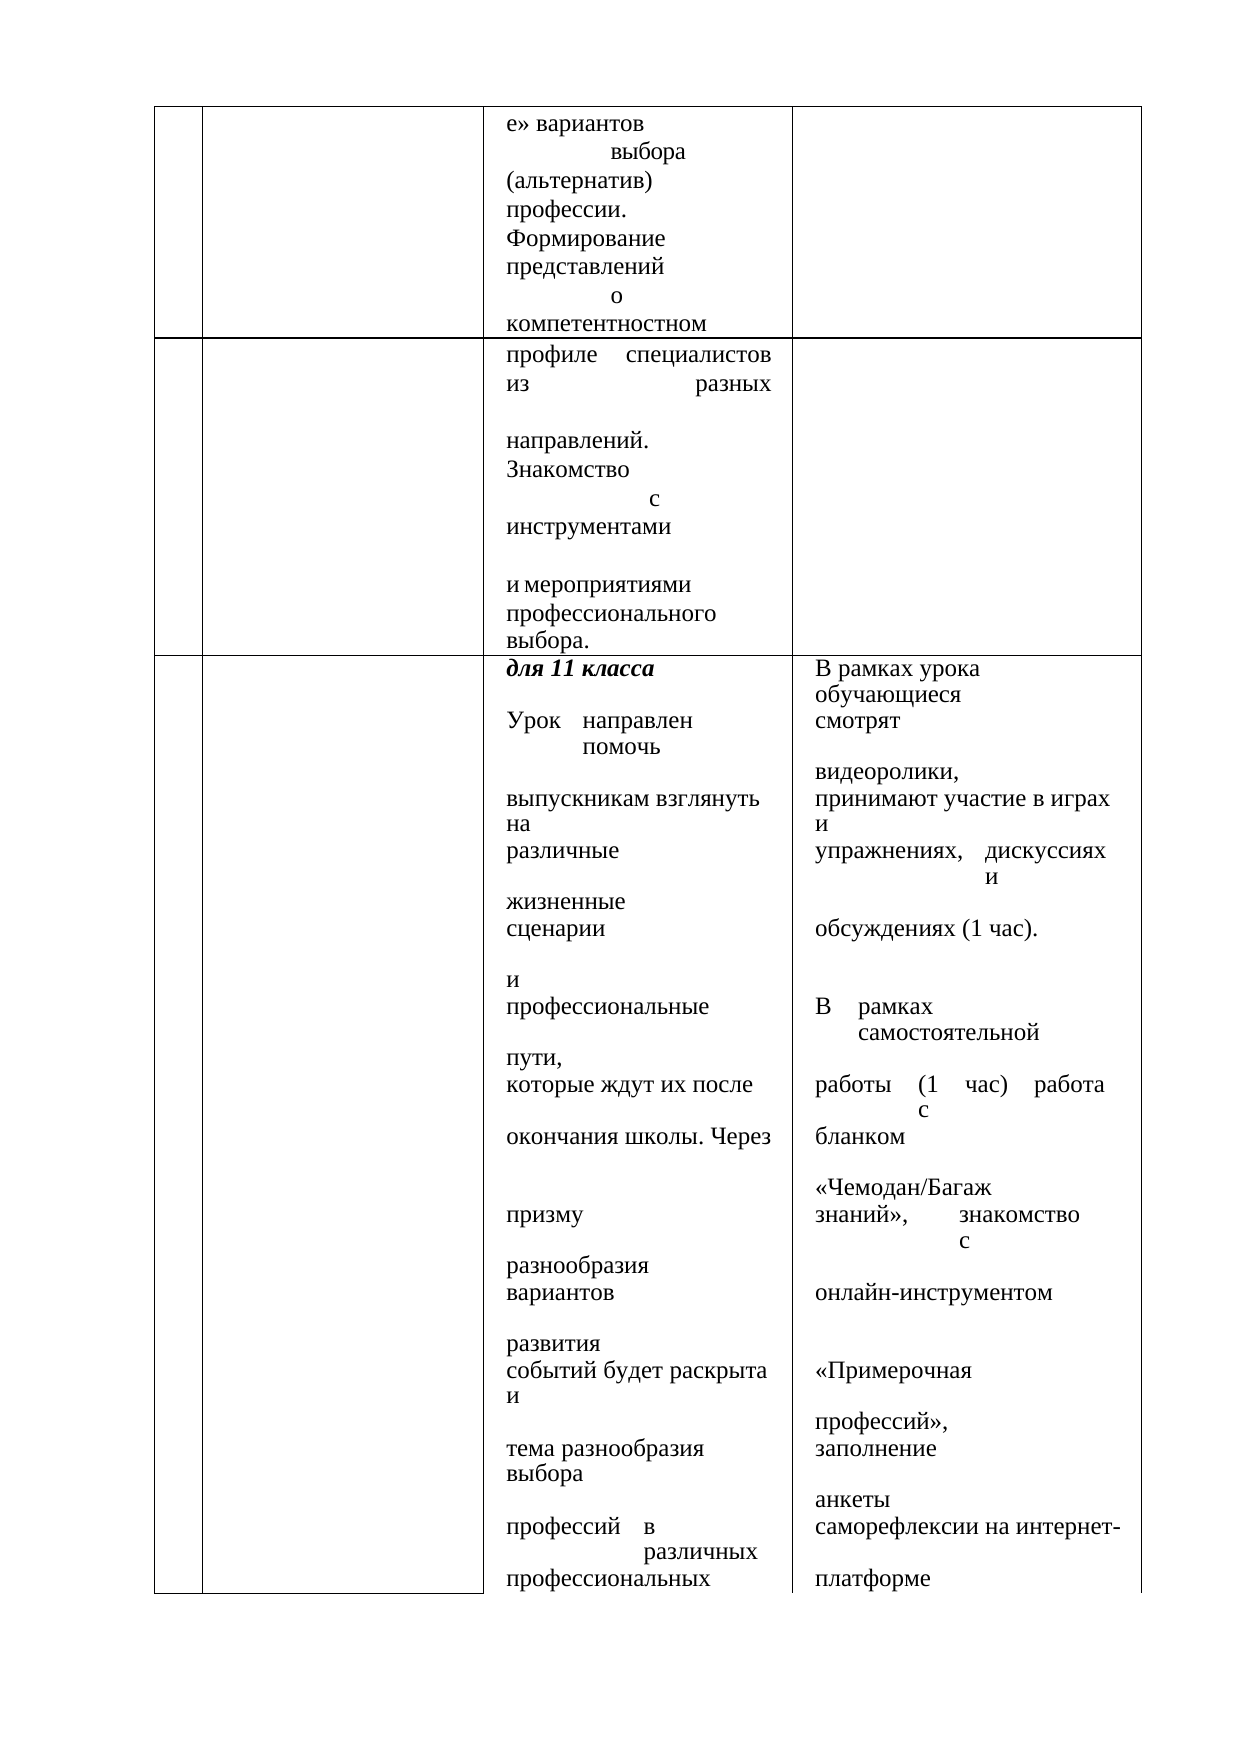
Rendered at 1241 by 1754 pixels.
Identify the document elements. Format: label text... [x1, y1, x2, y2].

table_cell смотрят видеоролики, [793, 708, 1141, 785]
table_cell профессий в различных [484, 1513, 792, 1565]
table_cell работы (1 час) работа с [793, 1071, 1141, 1123]
table_cell «Примерочная профессий», [793, 1357, 1141, 1435]
table_cell В рамках самостоятельной [793, 993, 1141, 1071]
table_cell [155, 107, 202, 337]
table_cell профессиональные пути, [484, 993, 792, 1071]
table_cell принимают участие в играх и [793, 785, 1141, 837]
table_cell упражнениях, дискуссиях и [793, 837, 1141, 915]
table_cell различные жизненные [484, 837, 792, 915]
table_cell знаний», знакомство с [793, 1201, 1141, 1279]
table_cell В рамках урока обучающиеся [793, 656, 1141, 707]
table_cell сценарии и [484, 915, 792, 993]
table_header [155, 339, 202, 654]
table_cell саморефлексии на интернет- [793, 1513, 1141, 1565]
table_cell платформе [793, 1565, 1141, 1592]
table_header [793, 339, 1141, 654]
table_cell призму разнообразия [484, 1201, 792, 1279]
table_cell е» вариантов выбора (альтернатив) профессии. Формирование представлений о компетентностном [484, 107, 792, 337]
table_cell заполнение анкеты [793, 1435, 1141, 1513]
table_cell [203, 107, 483, 337]
table_header [203, 339, 483, 654]
table_cell тема разнообразия выбора [484, 1435, 792, 1513]
table_cell событий будет раскрыта и [484, 1357, 792, 1435]
table_cell которые ждут их после [484, 1071, 792, 1123]
table_cell вариантов развития [484, 1279, 792, 1357]
table_cell Урок направлен помочь [484, 708, 792, 785]
table_cell профессиональных [484, 1565, 792, 1592]
table_header профиле специалистов из разных направлений. Знакомство с инструментами и мероприятиями профессионального выбора. [484, 339, 792, 654]
table_cell [203, 656, 483, 1592]
table_cell онлайн-инструментом [793, 1279, 1141, 1357]
table_cell обсуждениях (1 час). [793, 915, 1141, 993]
table_cell окончания школы. Через [484, 1123, 792, 1201]
table_cell для 11 класса [484, 656, 792, 707]
table_cell [793, 107, 1141, 337]
table_cell выпускникам взглянуть на [484, 785, 792, 837]
table_cell бланком «Чемодан/Багаж [793, 1123, 1141, 1201]
table_cell [155, 656, 202, 1592]
